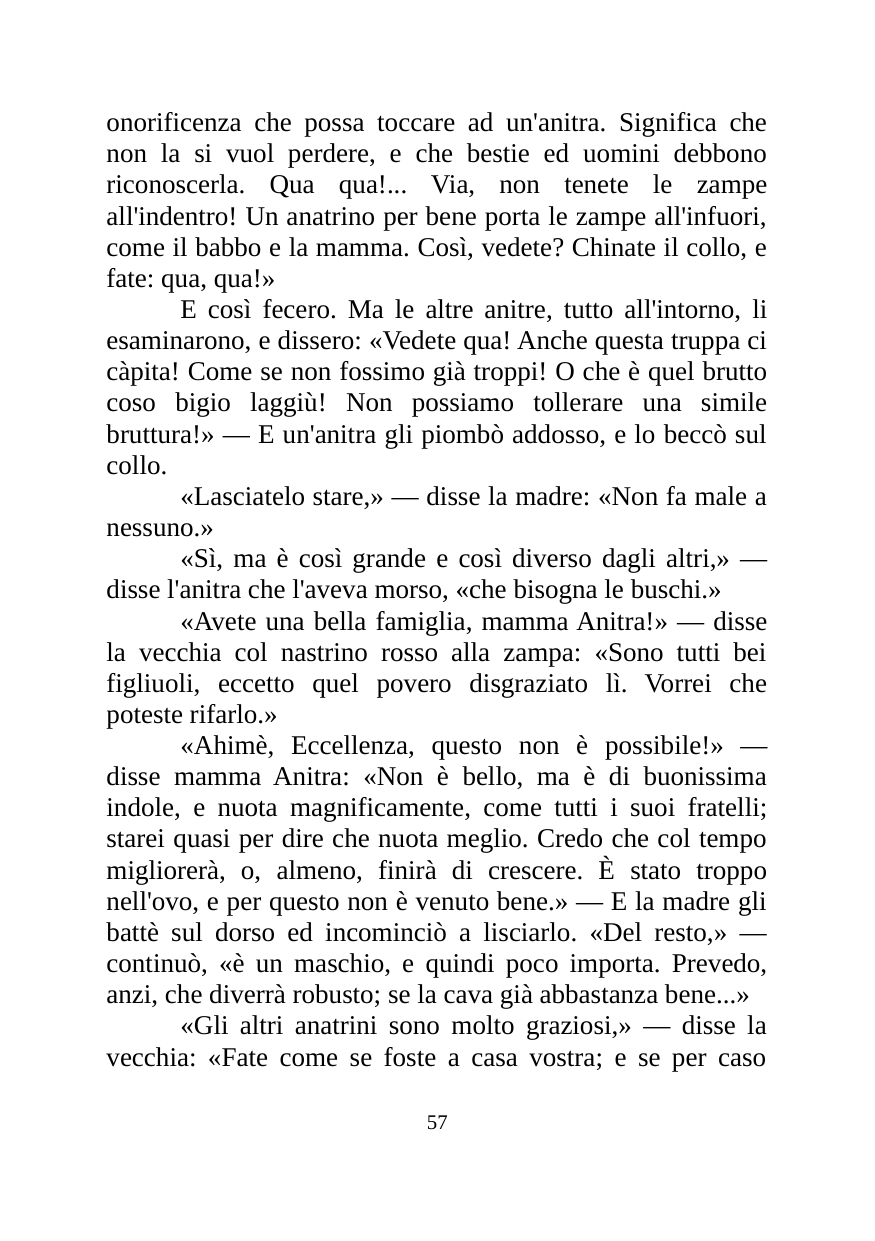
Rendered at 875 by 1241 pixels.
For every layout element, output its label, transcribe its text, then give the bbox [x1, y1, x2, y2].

text «Avete una bella famiglia, mamma Anitra!» — disse la vecchia col nastrino rosso alla zampa: «Sono tutti bei figliuoli, eccetto quel povero disgraziato lì. Vorrei che poteste rifarlo.» [106, 604, 768, 729]
text onorificenza che possa toccare ad un'anitra. Significa che non la si vuol perdere, e che bestie ed uomini debbono riconoscerla. Qua qua!... Via, non tenete le zampe all'indentro! Un anatrino per bene porta le zampe all'infuori, come il babbo e la mamma. Così, vedete? Chinate il collo, e fate: qua, qua!» [106, 106, 768, 293]
text «Sì, ma è così grande e così diverso dagli altri,» — disse l'anitra che l'aveva morso, «che bisogna le buschi.» [106, 542, 768, 604]
text «Gli altri anatrini sono molto graziosi,» — disse la vecchia: «Fate come se foste a casa vostra; e se per caso [106, 1009, 768, 1072]
text «Lasciatelo stare,» — disse la madre: «Non fa male a nessuno.» [106, 480, 768, 542]
text «Ahimè, Eccellenza, questo non è possibile!» — disse mamma Anitra: «Non è bello, ma è di buonissima indole, e nuota magnificamente, come tutti i suoi fratelli; starei quasi per dire che nuota meglio. Credo che col tempo migliorerà, o, almeno, finirà di crescere. È stato troppo nell'ovo, e per questo non è venuto bene.» — E la madre gli battè sul dorso ed incominciò a lisciarlo. «Del resto,» — continuò, «è un maschio, e quindi poco importa. Prevedo, anzi, che diverrà robusto; se la cava già abbastanza bene...» [106, 729, 768, 1009]
text E così fecero. Ma le altre anitre, tutto all'intorno, li esaminarono, e dissero: «Vedete qua! Anche questa truppa ci càpita! Come se non fossimo già troppi! O che è quel brutto coso bigio laggiù! Non possiamo tollerare una simile bruttura!» — E un'anitra gli piombò addosso, e lo beccò sul collo. [106, 293, 768, 480]
